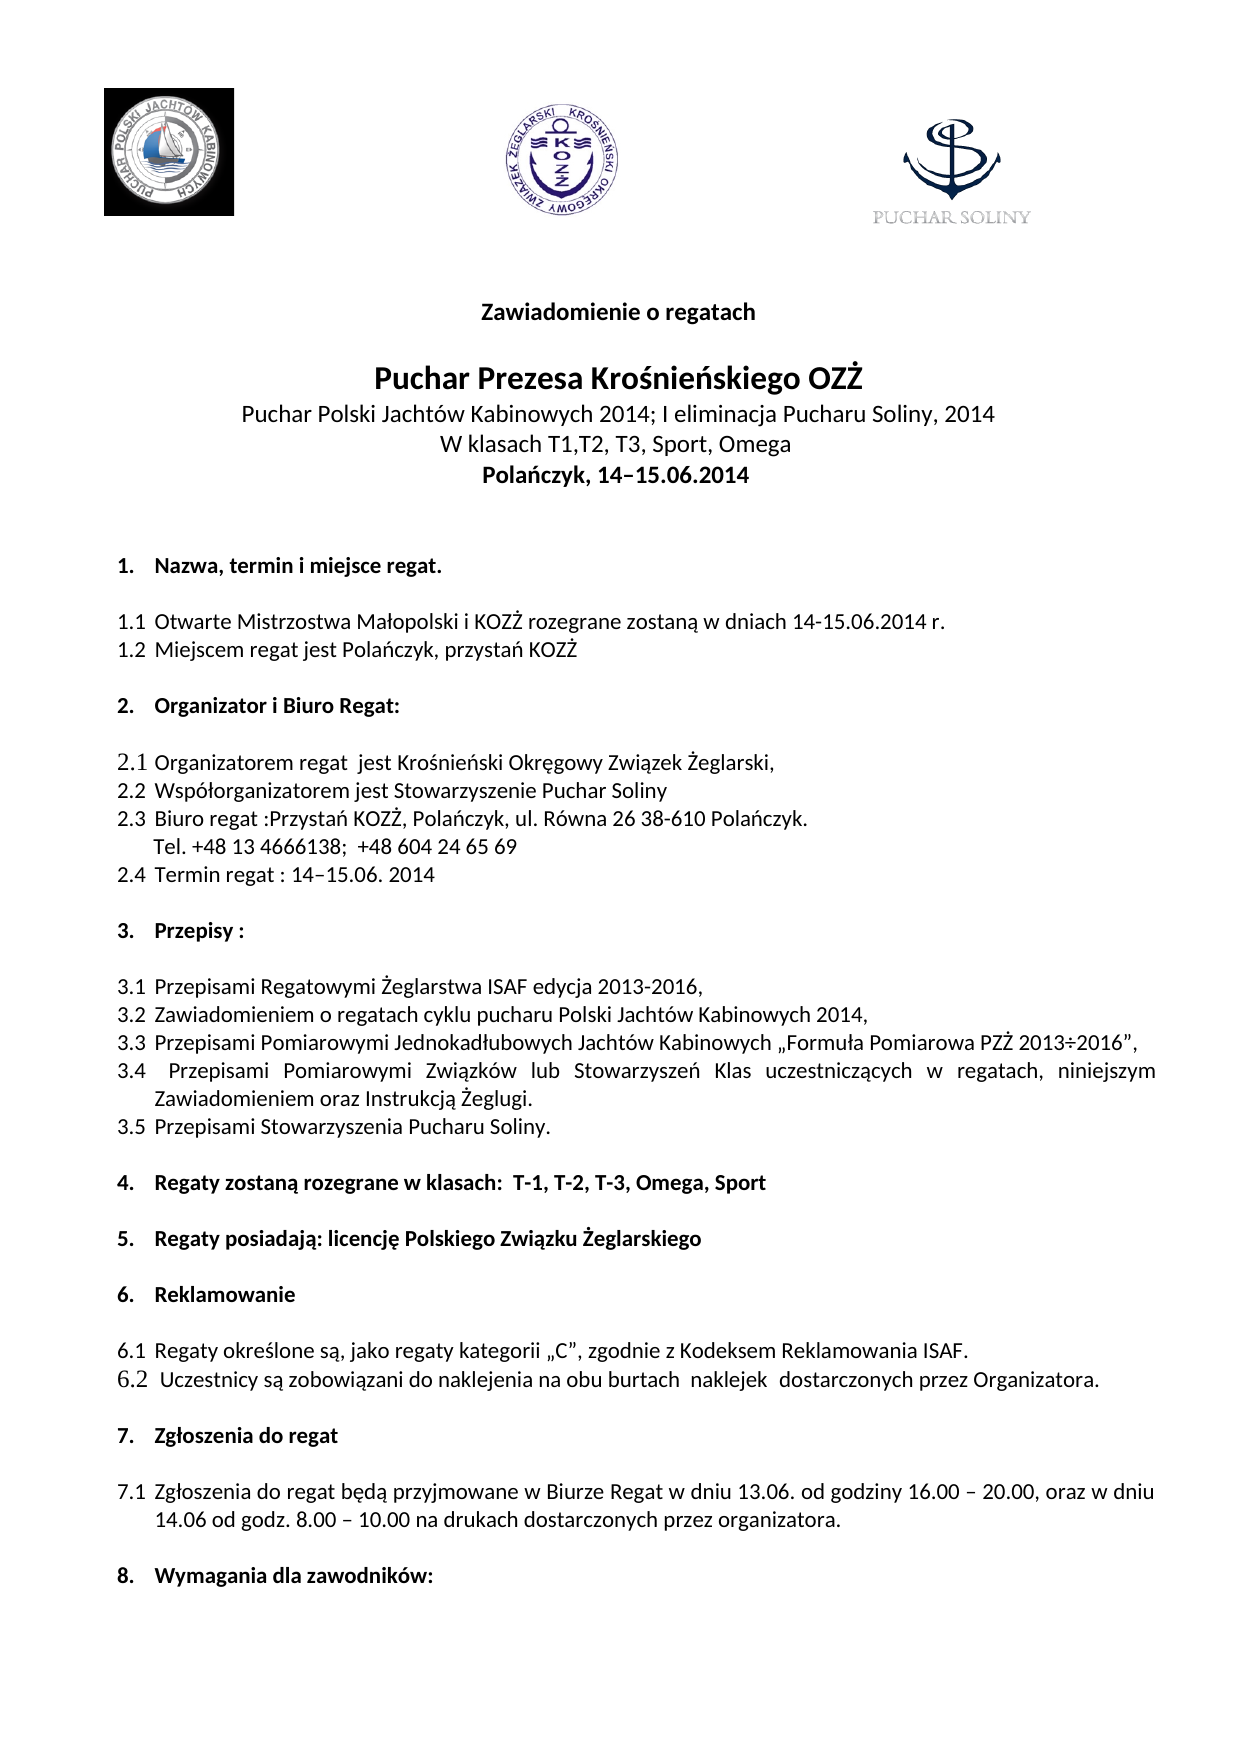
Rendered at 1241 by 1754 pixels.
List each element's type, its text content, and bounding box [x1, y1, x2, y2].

picture [104, 88, 235, 216]
list Uczestnicy są zobowiązani do naklejenia na obu burtach naklejek dostarczonych przez Organizatora. [117, 1364, 1158, 1393]
list Termin regat : 14–15.06. 2014 [117, 860, 1158, 888]
list Przepisy : [117, 916, 1158, 944]
text Tel. +48 13 4666138; +48 604 24 65 69 [117, 832, 1158, 860]
list Regaty zostaną rozegrane w klasach: T-1, T-2, T-3, Omega, Sport [117, 1168, 1158, 1196]
text Puchar Polski Jachtów Kabinowych 2014; I eliminacja Pucharu Soliny, 2014 [79, 398, 1158, 429]
list Zgłoszenia do regat [117, 1421, 1158, 1449]
list Nazwa, termin i miejsce regat. [117, 551, 1158, 579]
list Przepisami Pomiarowymi Jednokadłubowych Jachtów Kabinowych „Formuła Pomiarowa PZŻ 2013÷2016”, [117, 1028, 1158, 1056]
list Biuro regat :Przystań KOZŻ, Polańczyk, ul. Równa 26 38-610 Polańczyk. [117, 804, 1158, 832]
list Wymagania dla zawodników: [117, 1562, 1158, 1589]
list Współorganizatorem jest Stowarzyszenie Puchar Soliny [117, 776, 1158, 804]
list Zawiadomieniem o regatach cyklu pucharu Polski Jachtów Kabinowych 2014, [117, 1000, 1158, 1028]
list Regaty posiadają: licencję Polskiego Związku Żeglarskiego [117, 1224, 1158, 1252]
text Polańczyk, 14–15.06.2014 [79, 459, 1158, 490]
picture [503, 102, 621, 218]
list Miejscem regat jest Polańczyk, przystań KOZŻ [117, 635, 1158, 663]
picture [761, 98, 1123, 244]
text W klasach T1,T2, T3, Sport, Omega [79, 429, 1158, 459]
list Przepisami Regatowymi Żeglarstwa ISAF edycja 2013-2016, [117, 972, 1158, 1000]
list Zgłoszenia do regat będą przyjmowane w Biurze Regat w dniu 13.06. od godziny 16.00 – 20.00, oraz w dniu 14.06 od godz. 8.00 – 10.00 na drukach dostarczonych przez organizatora. [117, 1477, 1158, 1533]
list Otwarte Mistrzostwa Małopolski i KOZŻ rozegrane zostaną w dniach 14-15.06.2014 r. [117, 607, 1158, 635]
list Organizatorem regat jest Krośnieński Okręgowy Związek Żeglarski, [117, 747, 1158, 776]
list Przepisami Pomiarowymi Związków lub Stowarzyszeń Klas uczestniczących w regatach, niniejszym Zawiadomieniem oraz Instrukcją Żeglugi. [117, 1056, 1158, 1112]
list Przepisami Stowarzyszenia Pucharu Soliny. [117, 1112, 1158, 1140]
text Zawiadomienie o regatach [79, 296, 1158, 327]
list Regaty określone są, jako regaty kategorii „C”, zgodnie z Kodeksem Reklamowania ISAF. [117, 1336, 1158, 1364]
list Organizator i Biuro Regat: [117, 691, 1158, 719]
list Reklamowanie [117, 1280, 1158, 1308]
text Puchar Prezesa Krośnieńskiego OZŻ [79, 357, 1158, 398]
